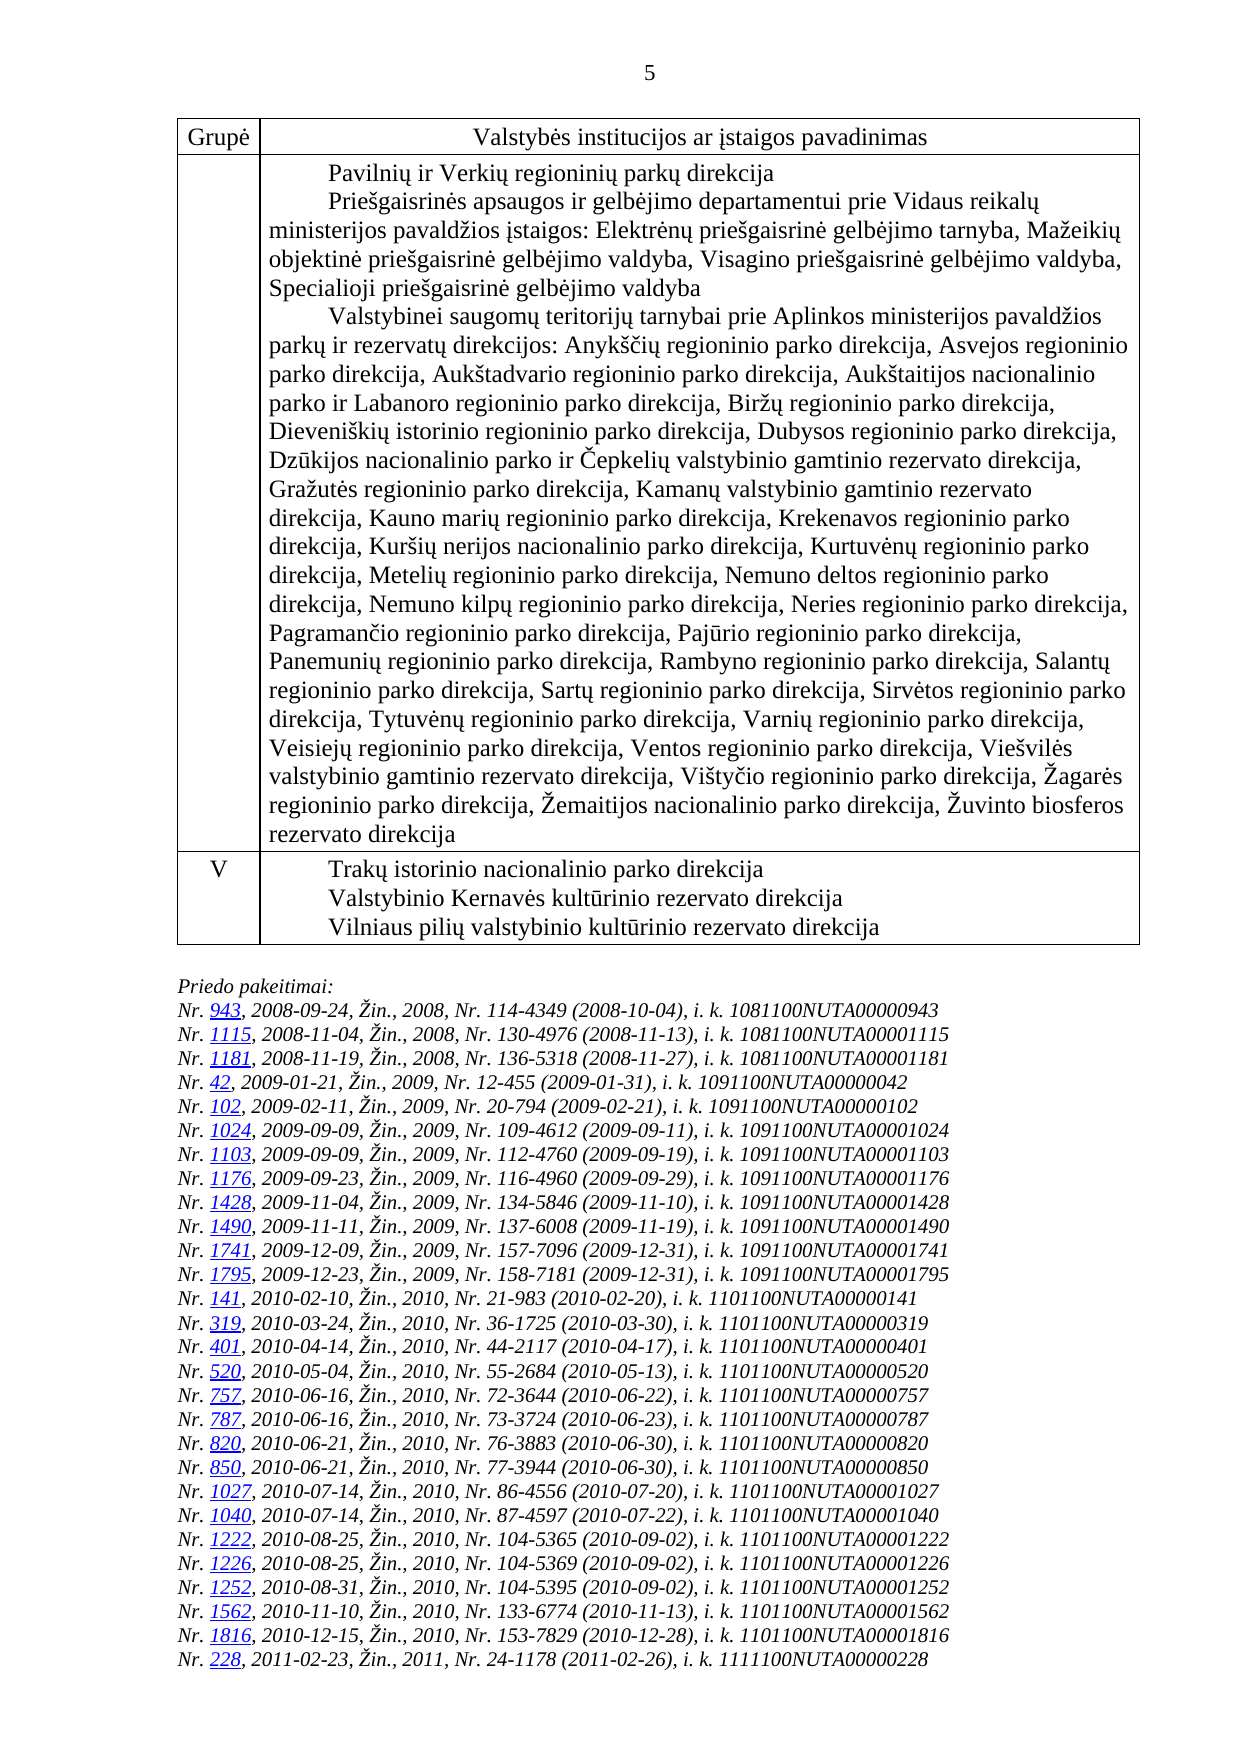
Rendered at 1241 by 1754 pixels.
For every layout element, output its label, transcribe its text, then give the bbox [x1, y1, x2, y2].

text Nr. 1222, 2010-08-25, Žin., 2010, Nr. 104-5365 (2010-09-02), i. k. 1101100NUTA00001222 [177, 1527, 1122, 1551]
text Nr. 1024, 2009-09-09, Žin., 2009, Nr. 109-4612 (2009-09-11), i. k. 1091100NUTA00001024 [177, 1118, 1122, 1142]
text Nr. 141, 2010-02-10, Žin., 2010, Nr. 21-983 (2010-02-20), i. k. 1101100NUTA00000141 [177, 1286, 1122, 1310]
table_header Valstybės institucijos ar įstaigos pavadinimas [261, 119, 1139, 154]
text Nr. 42, 2009-01-21, Žin., 2009, Nr. 12-455 (2009-01-31), i. k. 1091100NUTA00000042 [177, 1070, 1122, 1094]
text Nr. 1103, 2009-09-09, Žin., 2009, Nr. 112-4760 (2009-09-19), i. k. 1091100NUTA00001103 [177, 1142, 1122, 1166]
table_header Grupė [178, 119, 259, 154]
text Nr. 401, 2010-04-14, Žin., 2010, Nr. 44-2117 (2010-04-17), i. k. 1101100NUTA00000401 [177, 1334, 1122, 1358]
text Nr. 319, 2010-03-24, Žin., 2010, Nr. 36-1725 (2010-03-30), i. k. 1101100NUTA00000319 [177, 1310, 1122, 1334]
text Nr. 1176, 2009-09-23, Žin., 2009, Nr. 116-4960 (2009-09-29), i. k. 1091100NUTA00001176 [177, 1166, 1122, 1190]
text Nr. 787, 2010-06-16, Žin., 2010, Nr. 73-3724 (2010-06-23), i. k. 1101100NUTA00000787 [177, 1407, 1122, 1431]
text Nr. 1181, 2008-11-19, Žin., 2008, Nr. 136-5318 (2008-11-27), i. k. 1081100NUTA00001181 [177, 1046, 1122, 1070]
table_cell Trakų istorinio nacionalinio parko direkcija Valstybinio Kernavės kultūrinio rezervato direkcija Vilniaus pilių valstybinio kultūrinio rezervato direkcija [261, 852, 1139, 944]
text Nr. 1226, 2010-08-25, Žin., 2010, Nr. 104-5369 (2010-09-02), i. k. 1101100NUTA00001226 [177, 1551, 1122, 1575]
text Nr. 1490, 2009-11-11, Žin., 2009, Nr. 137-6008 (2009-11-19), i. k. 1091100NUTA00001490 [177, 1214, 1122, 1238]
text Nr. 820, 2010-06-21, Žin., 2010, Nr. 76-3883 (2010-06-30), i. k. 1101100NUTA00000820 [177, 1431, 1122, 1455]
text Priedo pakeitimai: [177, 973, 1122, 998]
table_cell Pavilnių ir Verkių regioninių parkų direkcija Priešgaisrinės apsaugos ir gelbėjimo departamentui prie Vidaus reikalų ministerijos pavaldžios įstaigos: Elektrėnų priešgaisrinė gelbėjimo tarnyba, Mažeikių objektinė priešgaisrinė gelbėjimo valdyba, Visagino priešgaisrinė gelbėjimo valdyba, Specialioji priešgaisrinė gelbėjimo valdyba Valstybinei saugomų teritorijų tarnybai prie Aplinkos ministerijos pavaldžios parkų ir rezervatų direkcijos: Anykščių regioninio parko direkcija, Asvejos regioninio parko direkcija, Aukštadvario regioninio parko direkcija, Aukštaitijos nacionalinio parko ir Labanoro regioninio parko direkcija, Biržų regioninio parko direkcija, Dieveniškių istorinio regioninio parko direkcija, Dubysos regioninio parko direkcija, Dzūkijos nacionalinio parko ir Čepkelių valstybinio gamtinio rezervato direkcija, Gražutės regioninio parko direkcija, Kamanų valstybinio gamtinio rezervato direkcija, Kauno marių regioninio parko direkcija, Krekenavos regioninio parko direkcija, Kuršių nerijos nacionalinio parko direkcija, Kurtuvėnų regioninio parko direkcija, Metelių regioninio parko direkcija, Nemuno deltos regioninio parko direkcija, Nemuno kilpų regioninio parko direkcija, Neries regioninio parko direkcija, Pagramančio regioninio parko direkcija, Pajūrio regioninio parko direkcija, Panemunių regioninio parko direkcija, Rambyno regioninio parko direkcija, Salantų regioninio parko direkcija, Sartų regioninio parko direkcija, Sirvėtos regioninio parko direkcija, Tytuvėnų regioninio parko direkcija, Varnių regioninio parko direkcija, Veisiejų regioninio parko direkcija, Ventos regioninio parko direkcija, Viešvilės valstybinio gamtinio rezervato direkcija, Vištyčio regioninio parko direkcija, Žagarės regioninio parko direkcija, Žemaitijos nacionalinio parko direkcija, Žuvinto biosferos rezervato direkcija [261, 155, 1139, 851]
text Nr. 1115, 2008-11-04, Žin., 2008, Nr. 130-4976 (2008-11-13), i. k. 1081100NUTA00001115 [177, 1022, 1122, 1046]
table_cell V [178, 852, 259, 944]
text Nr. 1816, 2010-12-15, Žin., 2010, Nr. 153-7829 (2010-12-28), i. k. 1101100NUTA00001816 [177, 1623, 1122, 1647]
table_cell [178, 155, 259, 851]
text Nr. 228, 2011-02-23, Žin., 2011, Nr. 24-1178 (2011-02-26), i. k. 1111100NUTA00000228 [177, 1647, 1122, 1671]
text Nr. 757, 2010-06-16, Žin., 2010, Nr. 72-3644 (2010-06-22), i. k. 1101100NUTA00000757 [177, 1383, 1122, 1407]
text Nr. 1040, 2010-07-14, Žin., 2010, Nr. 87-4597 (2010-07-22), i. k. 1101100NUTA00001040 [177, 1503, 1122, 1527]
text Nr. 1562, 2010-11-10, Žin., 2010, Nr. 133-6774 (2010-11-13), i. k. 1101100NUTA00001562 [177, 1599, 1122, 1623]
text Nr. 1741, 2009-12-09, Žin., 2009, Nr. 157-7096 (2009-12-31), i. k. 1091100NUTA00001741 [177, 1238, 1122, 1262]
text Nr. 1027, 2010-07-14, Žin., 2010, Nr. 86-4556 (2010-07-20), i. k. 1101100NUTA00001027 [177, 1479, 1122, 1503]
text Nr. 1795, 2009-12-23, Žin., 2009, Nr. 158-7181 (2009-12-31), i. k. 1091100NUTA00001795 [177, 1262, 1122, 1286]
text Nr. 520, 2010-05-04, Žin., 2010, Nr. 55-2684 (2010-05-13), i. k. 1101100NUTA00000520 [177, 1358, 1122, 1383]
text Nr. 1428, 2009-11-04, Žin., 2009, Nr. 134-5846 (2009-11-10), i. k. 1091100NUTA00001428 [177, 1190, 1122, 1214]
text Nr. 850, 2010-06-21, Žin., 2010, Nr. 77-3944 (2010-06-30), i. k. 1101100NUTA00000850 [177, 1455, 1122, 1479]
text Nr. 1252, 2010-08-31, Žin., 2010, Nr. 104-5395 (2010-09-02), i. k. 1101100NUTA00001252 [177, 1575, 1122, 1599]
text Nr. 943, 2008-09-24, Žin., 2008, Nr. 114-4349 (2008-10-04), i. k. 1081100NUTA00000943 [177, 998, 1122, 1022]
text Nr. 102, 2009-02-11, Žin., 2009, Nr. 20-794 (2009-02-21), i. k. 1091100NUTA00000102 [177, 1094, 1122, 1118]
